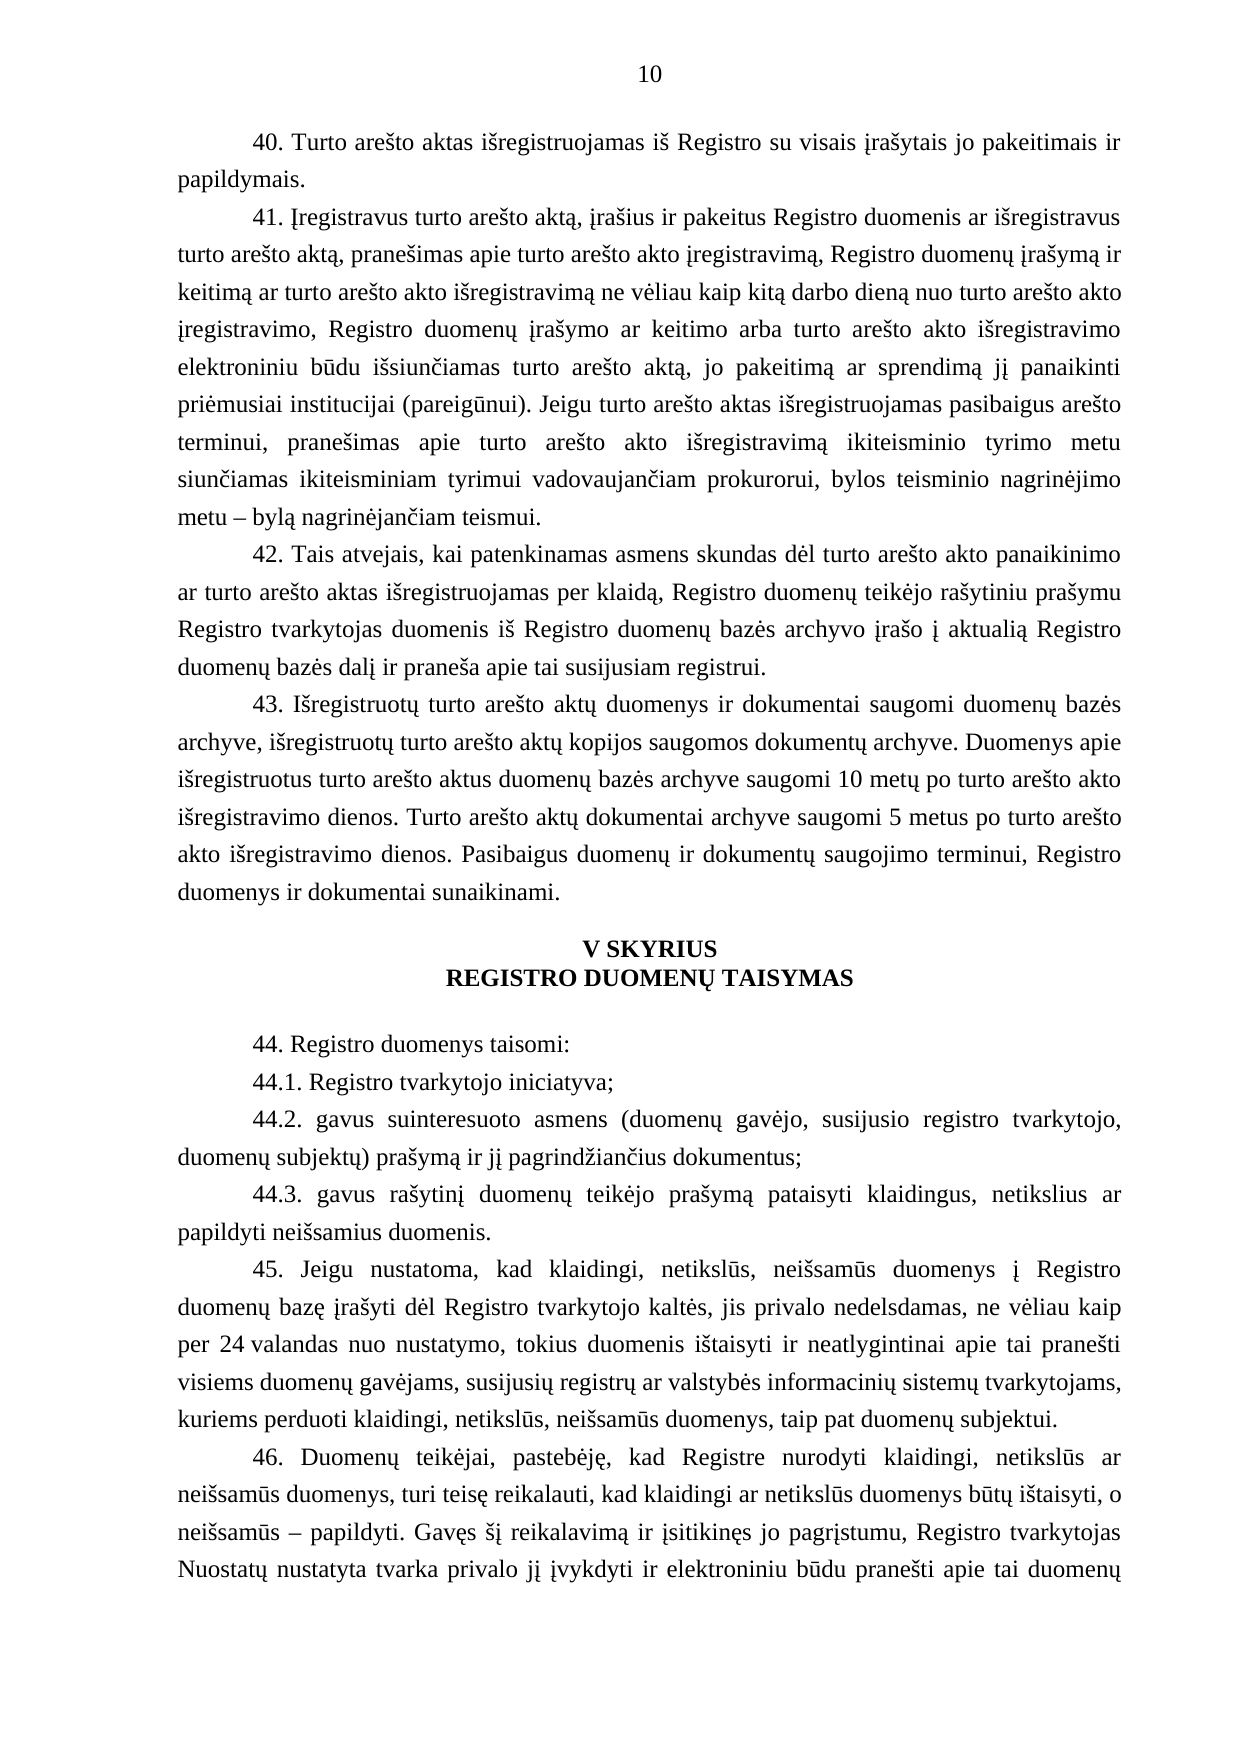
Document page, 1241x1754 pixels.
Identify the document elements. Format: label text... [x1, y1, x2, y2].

text 44.1. Registro tvarkytojo iniciatyva; [177, 1058, 1122, 1096]
text 45. Jeigu nustatoma, kad klaidingi, netikslūs, neišsamūs duomenys į Registro duomenų bazę įrašyti dėl Registro tvarkytojo kaltės, jis privalo nedelsdamas, ne vėliau kaip per 24 valandas nuo nustatymo, tokius duomenis ištaisyti ir neatlygintinai apie tai pranešti visiems duomenų gavėjams, susijusių registrų ar valstybės informacinių sistemų tvarkytojams, kuriems perduoti klaidingi, netikslūs, neišsamūs duomenys, taip pat duomenų subjektui. [177, 1246, 1122, 1433]
text 41. Įregistravus turto arešto aktą, įrašius ir pakeitus Registro duomenis ar išregistravus turto arešto aktą, pranešimas apie turto arešto akto įregistravimą, Registro duomenų įrašymą ir keitimą ar turto arešto akto išregistravimą ne vėliau kaip kitą darbo dieną nuo turto arešto akto įregistravimo, Registro duomenų įrašymo ar keitimo arba turto arešto akto išregistravimo elektroniniu būdu išsiunčiamas turto arešto aktą, jo pakeitimą ar sprendimą jį panaikinti priėmusiai institucijai (pareigūnui). Jeigu turto arešto aktas išregistruojamas pasibaigus arešto terminui, pranešimas apie turto arešto akto išregistravimą ikiteisminio tyrimo metu siunčiamas ikiteisminiam tyrimui vadovaujančiam prokurorui, bylos teisminio nagrinėjimo metu – bylą nagrinėjančiam teismui. [177, 193, 1122, 531]
text v SKYRIUS [177, 934, 1122, 963]
text 46. Duomenų teikėjai, pastebėję, kad Registre nurodyti klaidingi, netikslūs ar neišsamūs duomenys, turi teisę reikalauti, kad klaidingi ar netikslūs duomenys būtų ištaisyti, o neišsamūs – papildyti. Gavęs šį reikalavimą ir įsitikinęs jo pagrįstumu, Registro tvarkytojas Nuostatų nustatyta tvarka privalo jį įvykdyti ir elektroniniu būdu pranešti apie tai duomenų [177, 1433, 1122, 1583]
text registro DUOMENŲ TAISYMAS [177, 963, 1122, 992]
text 42. Tais atvejais, kai patenkinamas asmens skundas dėl turto arešto akto panaikinimo ar turto arešto aktas išregistruojamas per klaidą, Registro duomenų teikėjo rašytiniu prašymu Registro tvarkytojas duomenis iš Registro duomenų bazės archyvo įrašo į aktualią Registro duomenų bazės dalį ir praneša apie tai susijusiam registrui. [177, 531, 1122, 681]
text 44. Registro duomenys taisomi: [177, 1021, 1122, 1058]
text 44.3. gavus rašytinį duomenų teikėjo prašymą pataisyti klaidingus, netikslius ar papildyti neišsamius duomenis. [177, 1171, 1122, 1246]
text 40. Turto arešto aktas išregistruojamas iš Registro su visais įrašytais jo pakeitimais ir papildymais. [177, 118, 1122, 193]
text 43. Išregistruotų turto arešto aktų duomenys ir dokumentai saugomi duomenų bazės archyve, išregistruotų turto arešto aktų kopijos saugomos dokumentų archyve. Duomenys apie išregistruotus turto arešto aktus duomenų bazės archyve saugomi 10 metų po turto arešto akto išregistravimo dienos. Turto arešto aktų dokumentai archyve saugomi 5 metus po turto arešto akto išregistravimo dienos. Pasibaigus duomenų ir dokumentų saugojimo terminui, Registro duomenys ir dokumentai sunaikinami. [177, 681, 1122, 906]
text 44.2. gavus suinteresuoto asmens (duomenų gavėjo, susijusio registro tvarkytojo, duomenų subjektų) prašymą ir jį pagrindžiančius dokumentus; [177, 1096, 1122, 1171]
